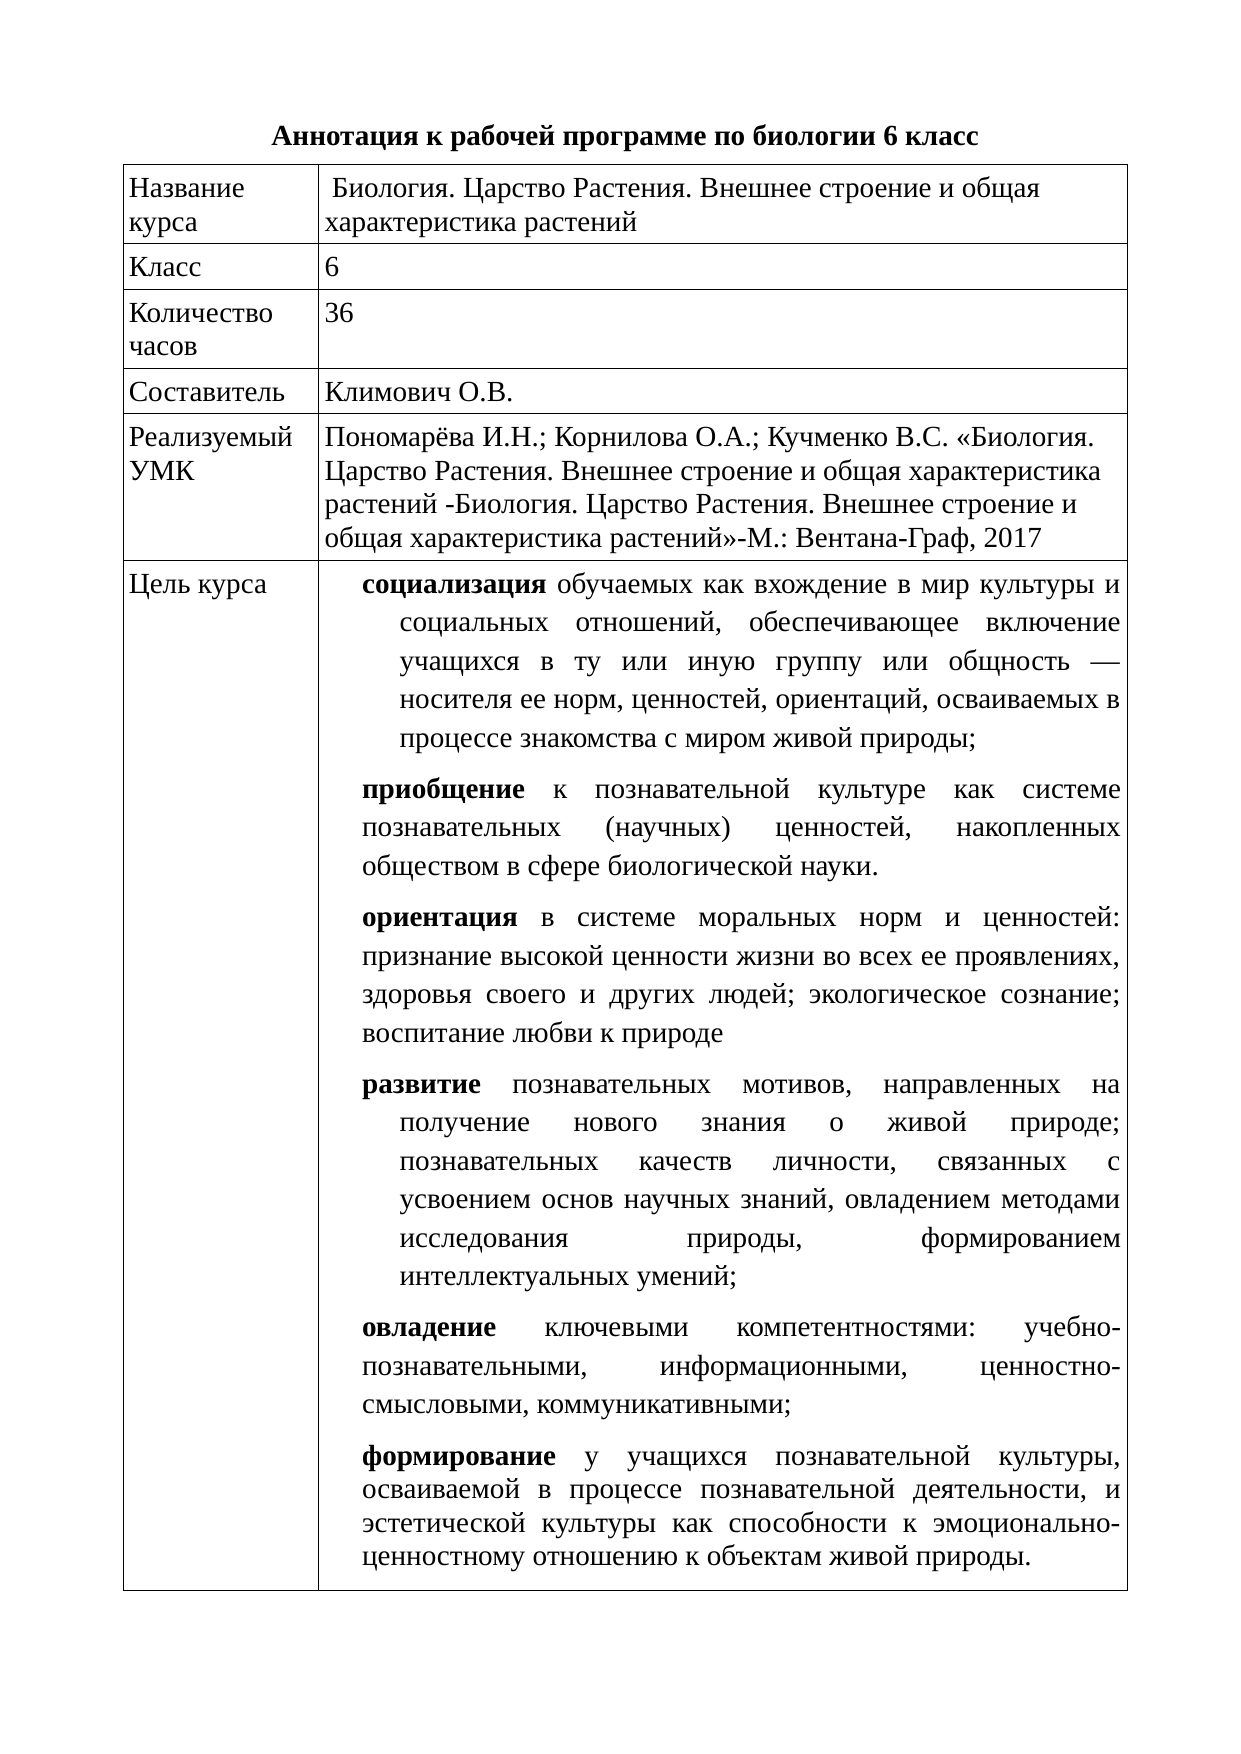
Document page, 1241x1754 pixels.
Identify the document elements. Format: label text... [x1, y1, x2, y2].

table_cell 6 [319, 244, 1127, 289]
table_cell Составитель [124, 369, 318, 413]
table_header Название курса [124, 165, 318, 243]
table_cell Климович О.В. [319, 369, 1127, 413]
table_cell Цель курса [124, 561, 318, 1590]
table_cell Реализуемый УМК [124, 414, 318, 559]
table_cell социализация обучаемых как вхождение в мир культуры и социальных отношений, обеспечивающее включение учащихся в ту или иную группу или общность — носителя ее норм, ценностей, ориентаций, осваиваемых в процессе знакомства с миром живой природы; приобщение к познавательной культуре как системе познавательных (научных) ценностей, накопленных обществом в сфере биологической науки. ориентация в системе моральных норм и ценностей: признание высокой ценности жизни во всех ее проявлениях, здоровья своего и других людей; экологическое сознание; воспитание любви к природе развитие познавательных мотивов, направленных на получение нового знания о живой природе; познавательных качеств личности, связанных с усвоением основ научных знаний, овладением методами исследования природы, формированием интеллектуальных умений; овладение ключевыми компетентностями: учебно-познавательными, информационными, ценностно-смысловыми, коммуникативными; формирование у учащихся познавательной культуры, осваиваемой в процессе познавательной деятельности, и эстетической культуры как способности к эмоционально-ценностному отношению к объектам живой природы. [319, 561, 1127, 1590]
text Аннотация к рабочей программе по биологии 6 класс [118, 118, 1122, 152]
table_header Биология. Царство Растения. Внешнее строение и общая характеристика растений [319, 165, 1127, 243]
table_cell Количество часов [124, 290, 318, 368]
table_cell Пономарёва И.Н.; Корнилова О.А.; Кучменко В.С. «Биология. Царство Растения. Внешнее строение и общая характеристика растений -Биология. Царство Растения. Внешнее строение и общая характеристика растений»-М.: Вентана-Граф, 2017 [319, 414, 1127, 559]
table_cell Класс [124, 244, 318, 289]
table_cell 36 [319, 290, 1127, 368]
